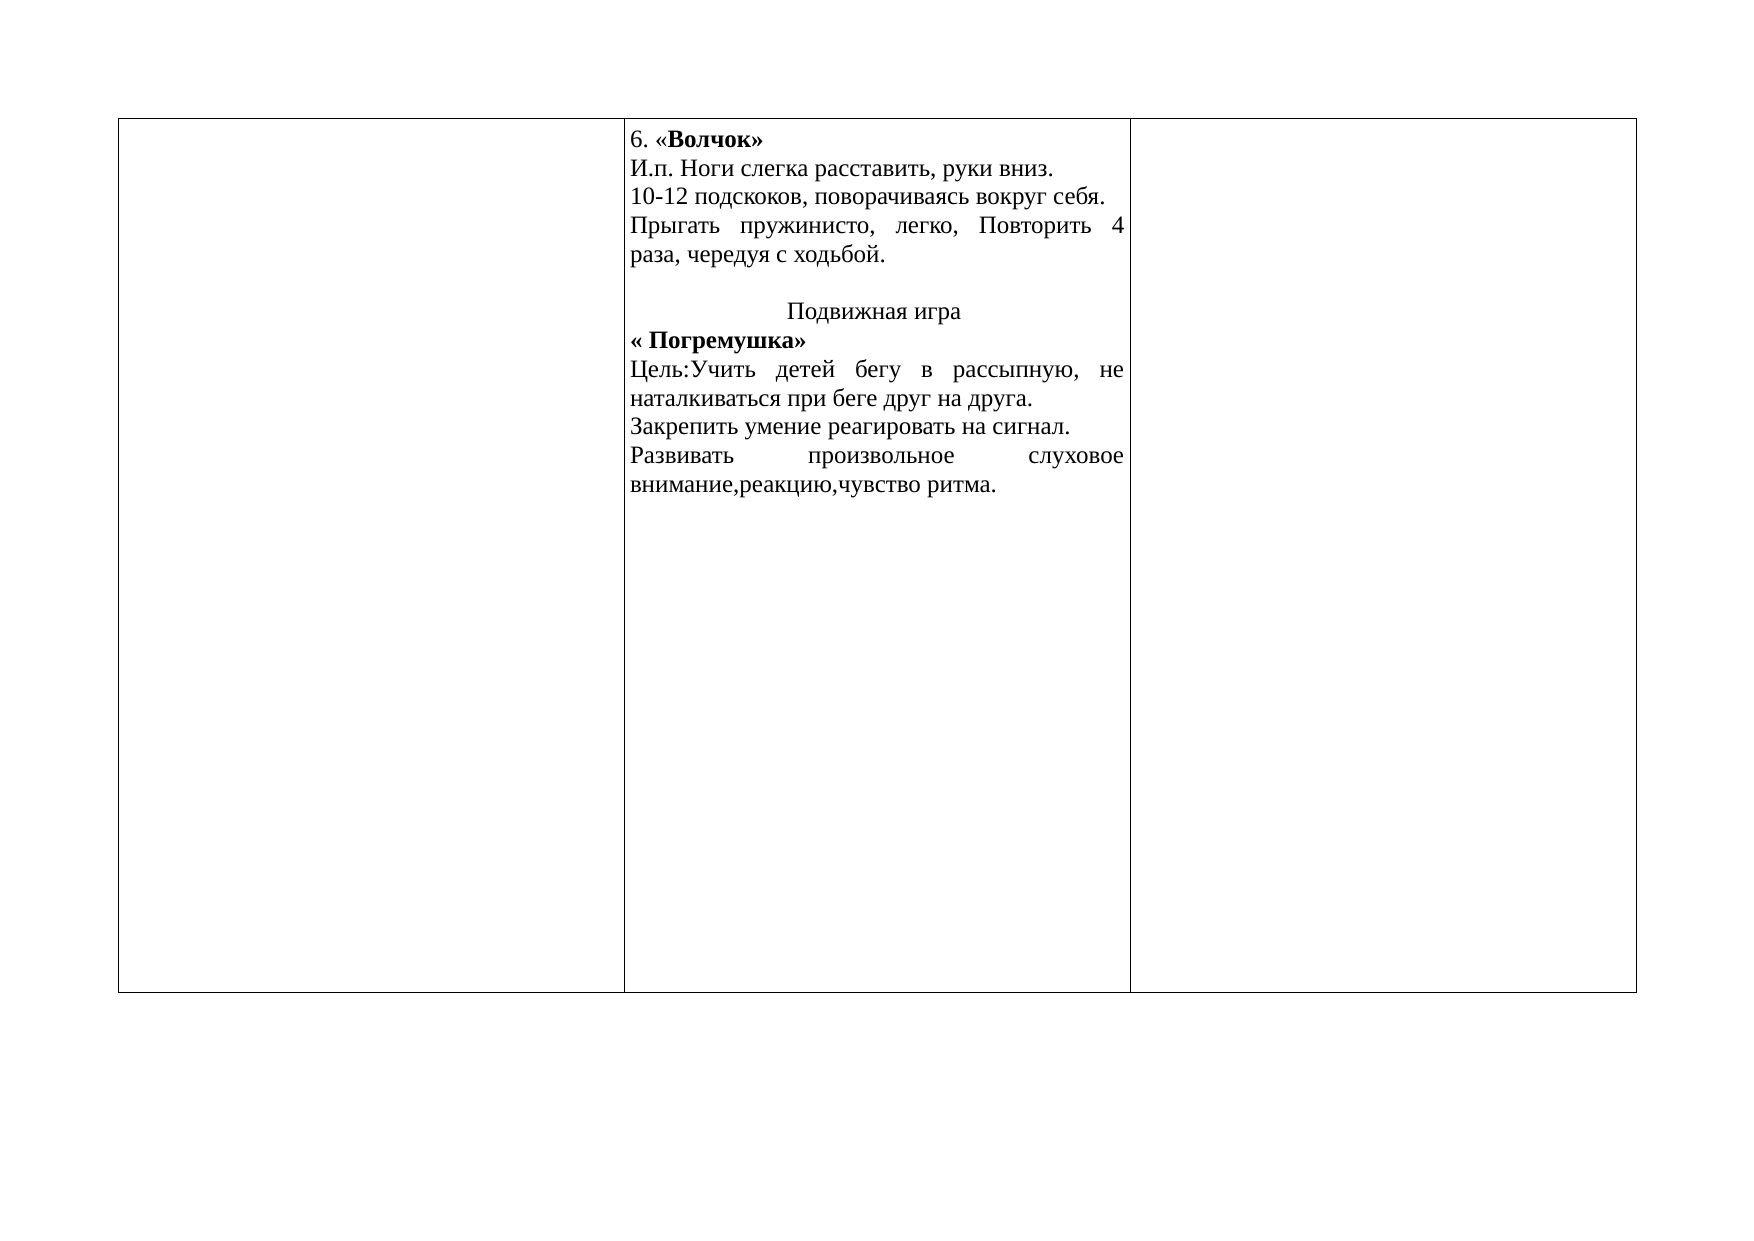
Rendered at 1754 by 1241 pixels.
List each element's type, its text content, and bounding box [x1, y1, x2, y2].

table_cell [1131, 119, 1636, 992]
table_cell 6. «Волчок» И.п. Ноги слегка расставить, руки вниз. 10-12 подскоков, поворачиваясь вокруг себя. Прыгать пружинисто, легко, Повторить 4 раза, чередуя с ходьбой. Подвижная игра « Погремушка» Цель:Учить детей бегу в рассыпную, не наталкиваться при беге друг на друга. Закрепить умение реагировать на сигнал. Развивать произвольное слуховое внимание,реакцию,чувство ритма. [625, 119, 1130, 992]
table_cell [119, 119, 624, 992]
